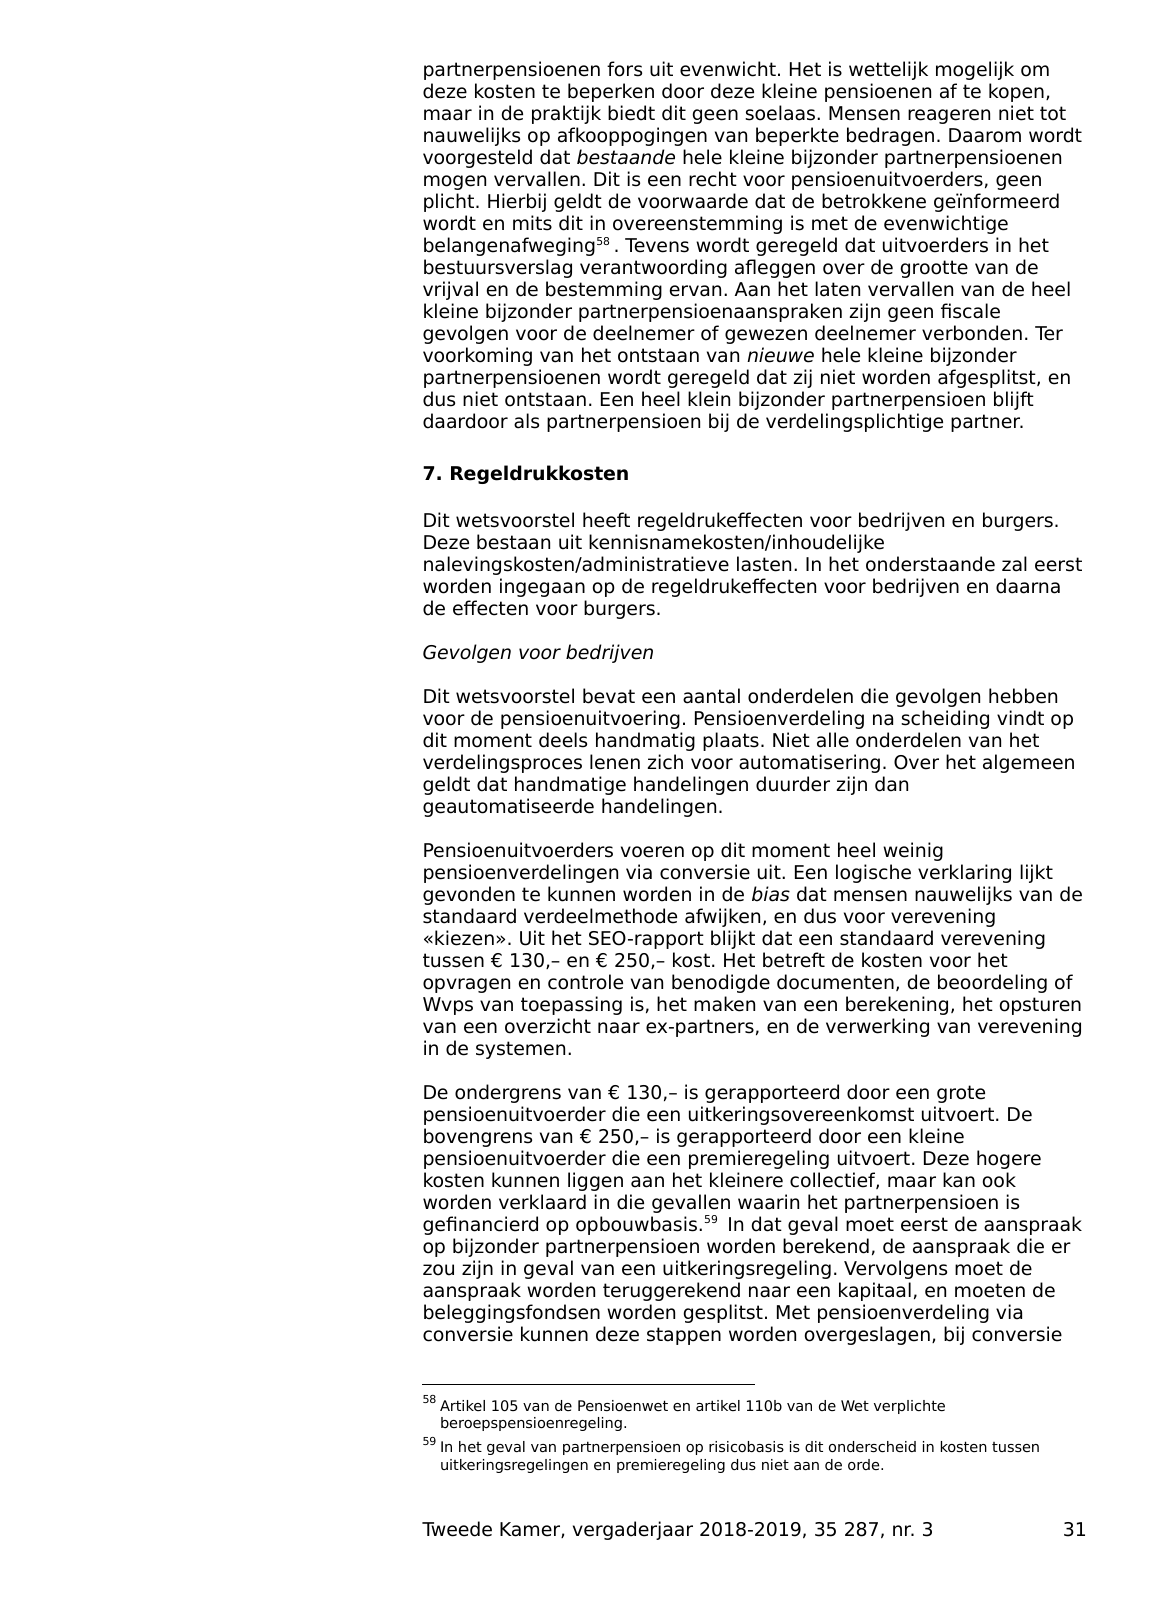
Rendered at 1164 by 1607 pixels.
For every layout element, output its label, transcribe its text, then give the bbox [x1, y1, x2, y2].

text In het geval van partnerpensioen op risicobasis is dit onderscheid in kosten tussen uitkeringsregelingen en premieregeling dus niet aan de orde. [422, 1435, 1087, 1474]
text Pensioenuitvoerders voeren op dit moment heel weinig pensioenverdelingen via conversie uit. Een logische verklaring lijkt gevonden te kunnen worden in de bias dat mensen nauwelijks van de standaard verdeelmethode afwijken, en dus voor verevening «kiezen». Uit het SEO-rapport blijkt dat een standaard verevening tussen € 130,– en € 250,– kost. Het betreft de kosten voor het opvragen en controle van benodigde documenten, de beoordeling of Wvps van toepassing is, het maken van een berekening, het opsturen van een overzicht naar ex-partners, en de verwerking van verevening in de systemen. [422, 840, 1087, 1060]
subtitle Gevolgen voor bedrijven [422, 642, 1087, 664]
text partnerpensioenen fors uit evenwicht. Het is wettelijk mogelijk om deze kosten te beperken door deze kleine pensioenen af te kopen, maar in de praktijk biedt dit geen soelaas. Mensen reageren niet tot nauwelijks op afkooppogingen van beperkte bedragen. Daarom wordt voorgesteld dat bestaande hele kleine bijzonder partnerpensioenen mogen vervallen. Dit is een recht voor pensioenuitvoerders, geen plicht. Hierbij geldt de voorwaarde dat de betrokkene geïnformeerd wordt en mits dit in overeenstemming is met de evenwichtige belangenafweging. Tevens wordt geregeld dat uitvoerders in het bestuursverslag verantwoording afleggen over de grootte van de vrijval en de bestemming ervan. Aan het laten vervallen van de heel kleine bijzonder partnerpensioenaanspraken zijn geen fiscale gevolgen voor de deelnemer of gewezen deelnemer verbonden. Ter voorkoming van het ontstaan van nieuwe hele kleine bijzonder partnerpensioenen wordt geregeld dat zij niet worden afgesplitst, en dus niet ontstaan. Een heel klein bijzonder partnerpensioen blijft daardoor als partnerpensioen bij de verdelingsplichtige partner. [422, 59, 1087, 433]
text Dit wetsvoorstel bevat een aantal onderdelen die gevolgen hebben voor de pensioenuitvoering. Pensioenverdeling na scheiding vindt op dit moment deels handmatig plaats. Niet alle onderdelen van het verdelingsproces lenen zich voor automatisering. Over het algemeen geldt dat handmatige handelingen duurder zijn dan geautomatiseerde handelingen. [422, 686, 1087, 818]
text De ondergrens van € 130,– is gerapporteerd door een grote pensioenuitvoerder die een uitkeringsovereenkomst uitvoert. De bovengrens van € 250,– is gerapporteerd door een kleine pensioenuitvoerder die een premieregeling uitvoert. Deze hogere kosten kunnen liggen aan het kleinere collectief, maar kan ook worden verklaard in die gevallen waarin het partnerpensioen is gefinancierd op opbouwbasis. In dat geval moet eerst de aanspraak op bijzonder partnerpensioen worden berekend, de aanspraak die er zou zijn in geval van een uitkeringsregeling. Vervolgens moet de aanspraak worden teruggerekend naar een kapitaal, en moeten de beleggingsfondsen worden gesplitst. Met pensioenverdeling via conversie kunnen deze stappen worden overgeslagen, bij conversie [422, 1082, 1087, 1346]
subtitle 7. Regeldrukkosten [422, 463, 1087, 485]
text Artikel 105 van de Pensioenwet en artikel 110b van de Wet verplichte beroepspensioenregeling. [422, 1393, 1087, 1432]
text Dit wetsvoorstel heeft regeldrukeffecten voor bedrijven en burgers. Deze bestaan uit kennisnamekosten/inhoudelijke nalevingskosten/administratieve lasten. In het onderstaande zal eerst worden ingegaan op de regeldrukeffecten voor bedrijven en daarna de effecten voor burgers. [422, 510, 1087, 619]
